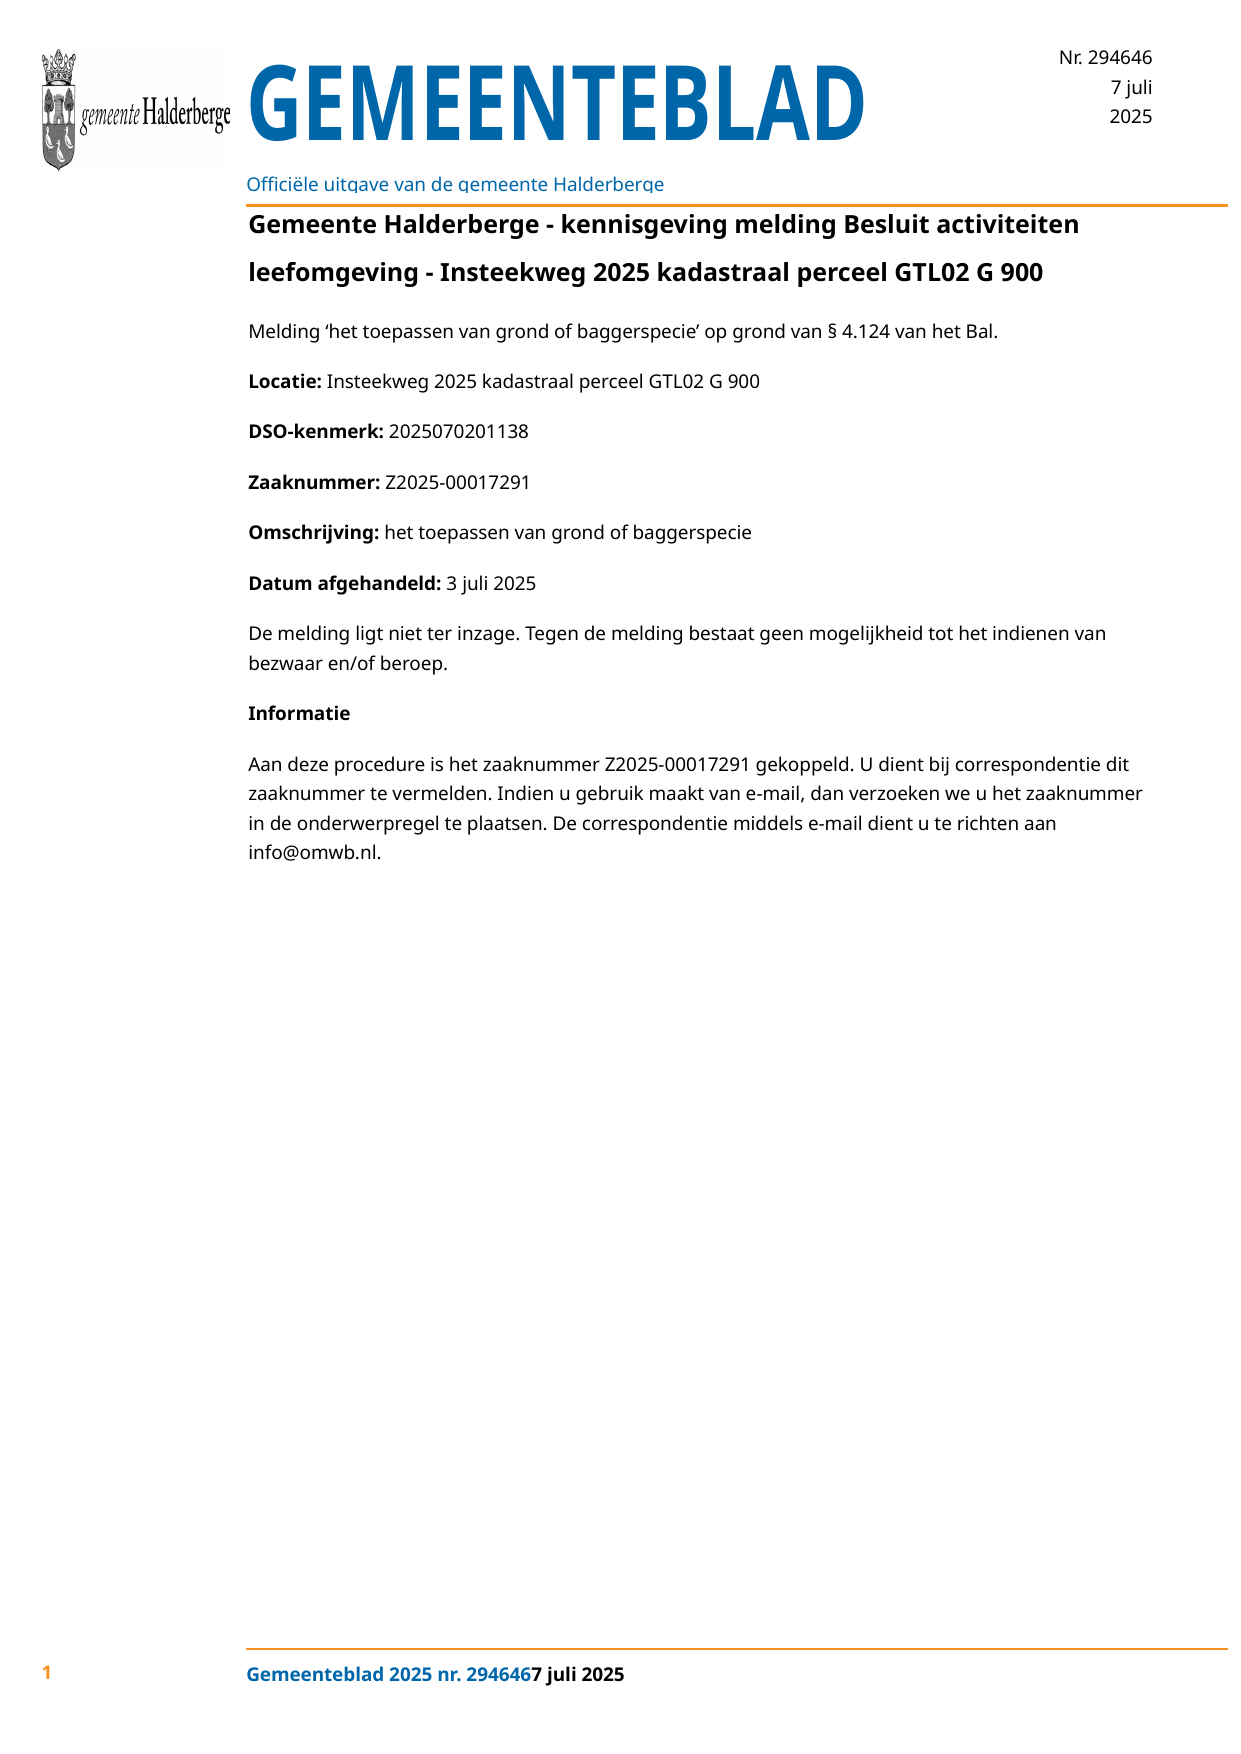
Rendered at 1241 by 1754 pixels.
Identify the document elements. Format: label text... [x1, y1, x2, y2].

text DSO-kenmerk: 2025070201138 [248, 419, 1152, 444]
text Locatie: Insteekweg 2025 kadastraal perceel GTL02 G 900 [248, 368, 1152, 394]
text Omschrijving: het toepassen van grond of baggerspecie [248, 519, 1152, 545]
text Aan deze procedure is het zaaknummer Z2025-00017291 gekoppeld. U dient bij correspondentie dit zaaknummer te vermelden. Indien u gebruik maakt van e-mail, dan verzoeken we u het zaaknummer in de onderwerpregel te plaatsen. De correspondentie middels e-mail dient u te richten aan info@omwb.nl. [248, 751, 1152, 865]
text De melding ligt niet ter inzage. Tegen de melding bestaat geen mogelijkheid tot het indienen van bezwaar en/of beroep. [248, 620, 1152, 676]
text Informatie [248, 700, 1152, 726]
picture [41, 47, 231, 172]
text Gemeente Halderberge - kennisgeving melding Besluit activiteiten leefomgeving - Insteekweg 2025 kadastraal perceel GTL02 G 900 [248, 207, 1152, 288]
text Melding ‘het toepassen van grond of baggerspecie’ op grond van § 4.124 van het Bal. [248, 318, 1152, 344]
text Zaaknummer: Z2025-00017291 [248, 469, 1152, 495]
text Datum afgehandeld: 3 juli 2025 [248, 570, 1152, 596]
